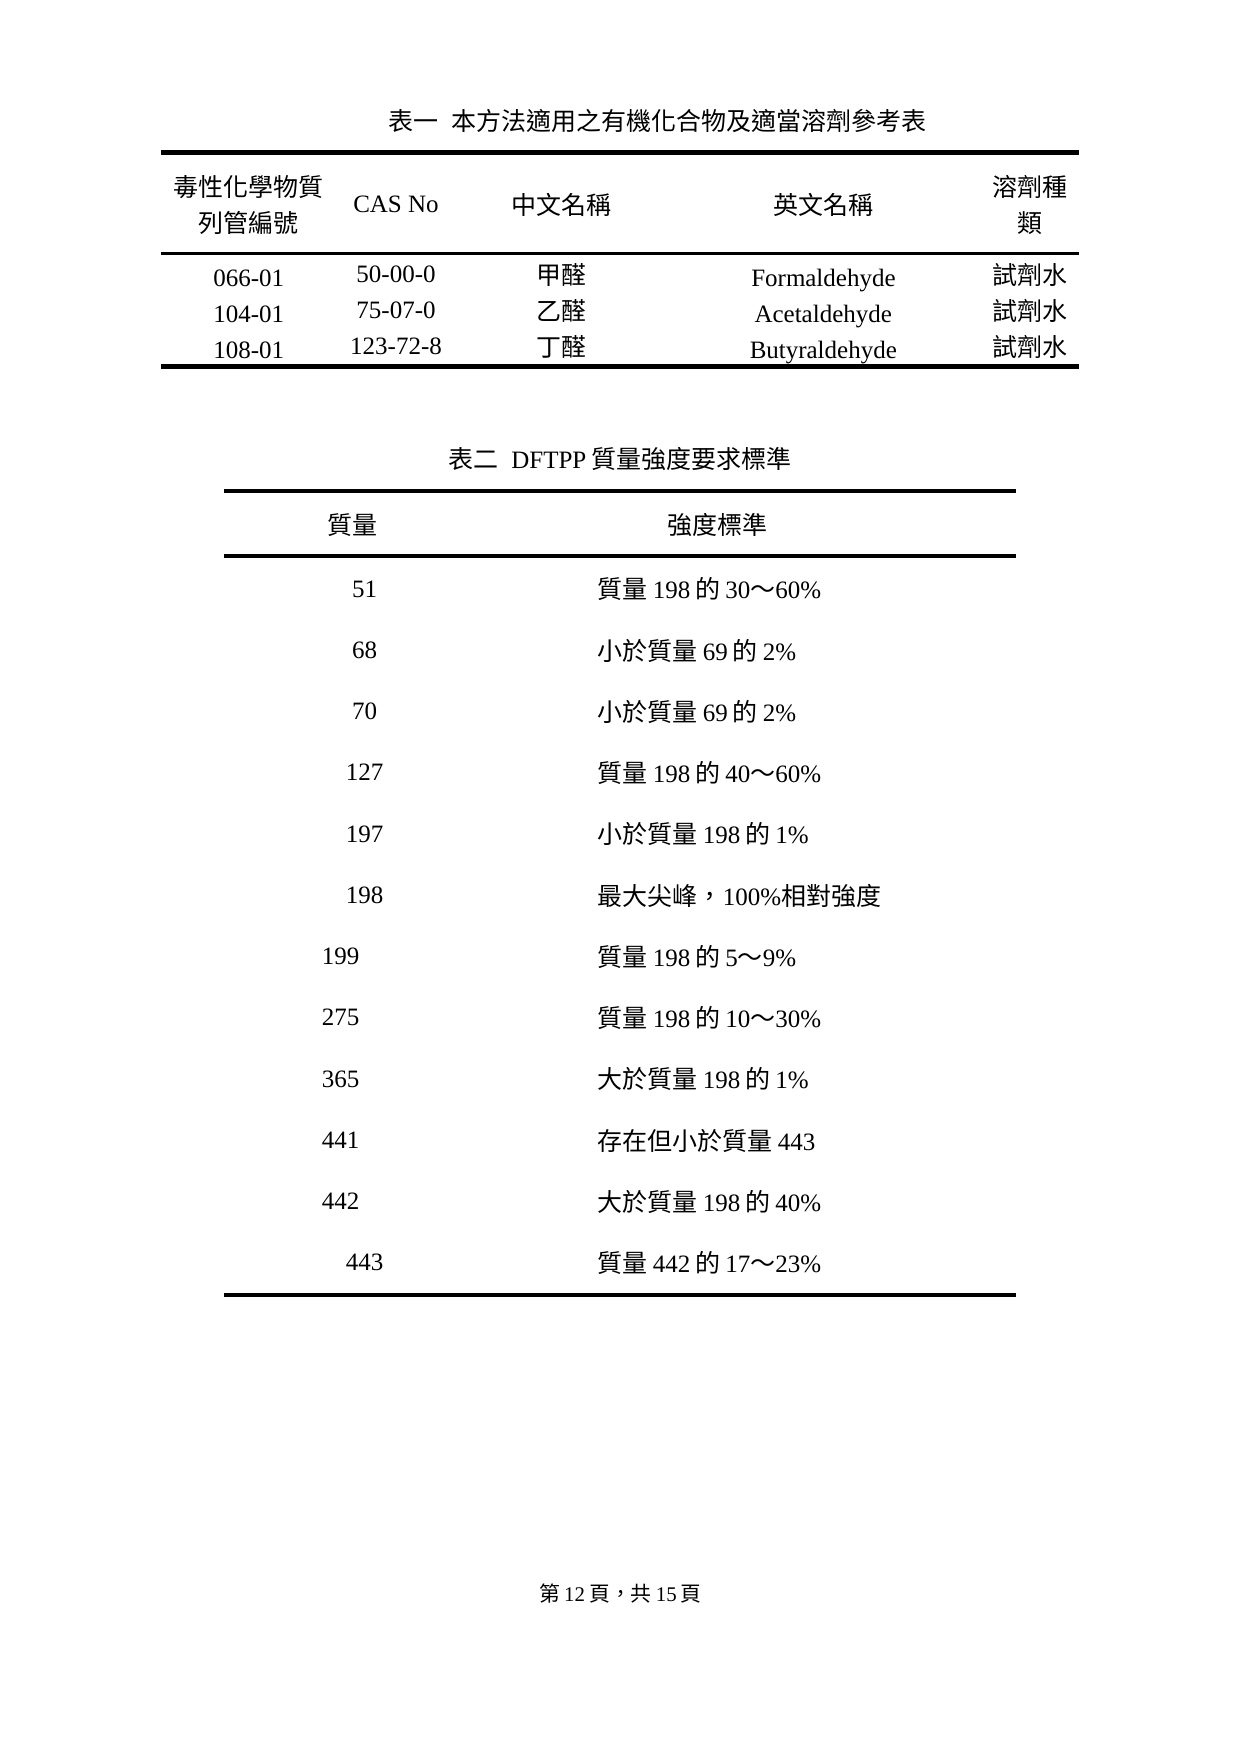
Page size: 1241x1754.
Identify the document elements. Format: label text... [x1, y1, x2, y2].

text 表二 DFTPP 質量強度要求標準 [148, 440, 1092, 476]
table_cell 441 [224, 1109, 539, 1170]
table_cell 108-01 [161, 328, 335, 364]
table_header 中文名稱 [456, 155, 666, 252]
table_cell Formaldehyde [666, 255, 980, 291]
table_header 強度標準 [539, 493, 1016, 554]
table_cell 104-01 [161, 291, 335, 328]
text 表一 本方法適用之有機化合物及適當溶劑參考表 [222, 101, 1092, 137]
table_cell 197 [224, 803, 539, 864]
table_cell 質量198的10～30% [539, 986, 1016, 1047]
table_cell 275 [224, 986, 539, 1047]
table_cell 50-00-0 [335, 255, 456, 291]
table_cell 大於質量198的40% [539, 1170, 1016, 1231]
table_header 英文名稱 [666, 155, 980, 252]
table_cell 最大尖峰，100%相對強度 [539, 864, 1016, 925]
table_cell 127 [224, 741, 539, 802]
table_cell 70 [224, 680, 539, 741]
table_header 毒性化學物質 列管編號 [161, 155, 335, 252]
table_cell 小於質量198的1% [539, 803, 1016, 864]
table_cell Butyraldehyde [666, 328, 980, 364]
table_cell 199 [224, 925, 539, 986]
table_cell 75-07-0 [335, 291, 456, 328]
table_cell 存在但小於質量443 [539, 1109, 1016, 1170]
table_cell 443 [224, 1231, 539, 1292]
table_cell 小於質量69的2% [539, 619, 1016, 680]
table_cell 123-72-8 [335, 328, 456, 364]
table_header CAS No [335, 155, 456, 252]
table_cell 質量198的30～60% [539, 558, 1016, 619]
table_cell 442 [224, 1170, 539, 1231]
table_cell 試劑水 [980, 255, 1079, 291]
table_cell 大於質量198的1% [539, 1048, 1016, 1109]
table_cell Acetaldehyde [666, 291, 980, 328]
table_cell 365 [224, 1048, 539, 1109]
table_cell 試劑水 [980, 328, 1079, 364]
table_cell 質量198的40～60% [539, 741, 1016, 802]
table_cell 甲醛 [456, 255, 666, 291]
table_cell 51 [224, 558, 539, 619]
table_cell 68 [224, 619, 539, 680]
table_cell 質量442的17～23% [539, 1231, 1016, 1292]
table_cell 乙醛 [456, 291, 666, 328]
table_cell 066-01 [161, 255, 335, 291]
table_header 溶劑種類 [980, 155, 1079, 252]
table_cell 丁醛 [456, 328, 666, 364]
table_header 質量 [224, 493, 539, 554]
table_cell 小於質量69的2% [539, 680, 1016, 741]
table_cell 質量198的5～9% [539, 925, 1016, 986]
table_cell 試劑水 [980, 291, 1079, 328]
table_cell 198 [224, 864, 539, 925]
